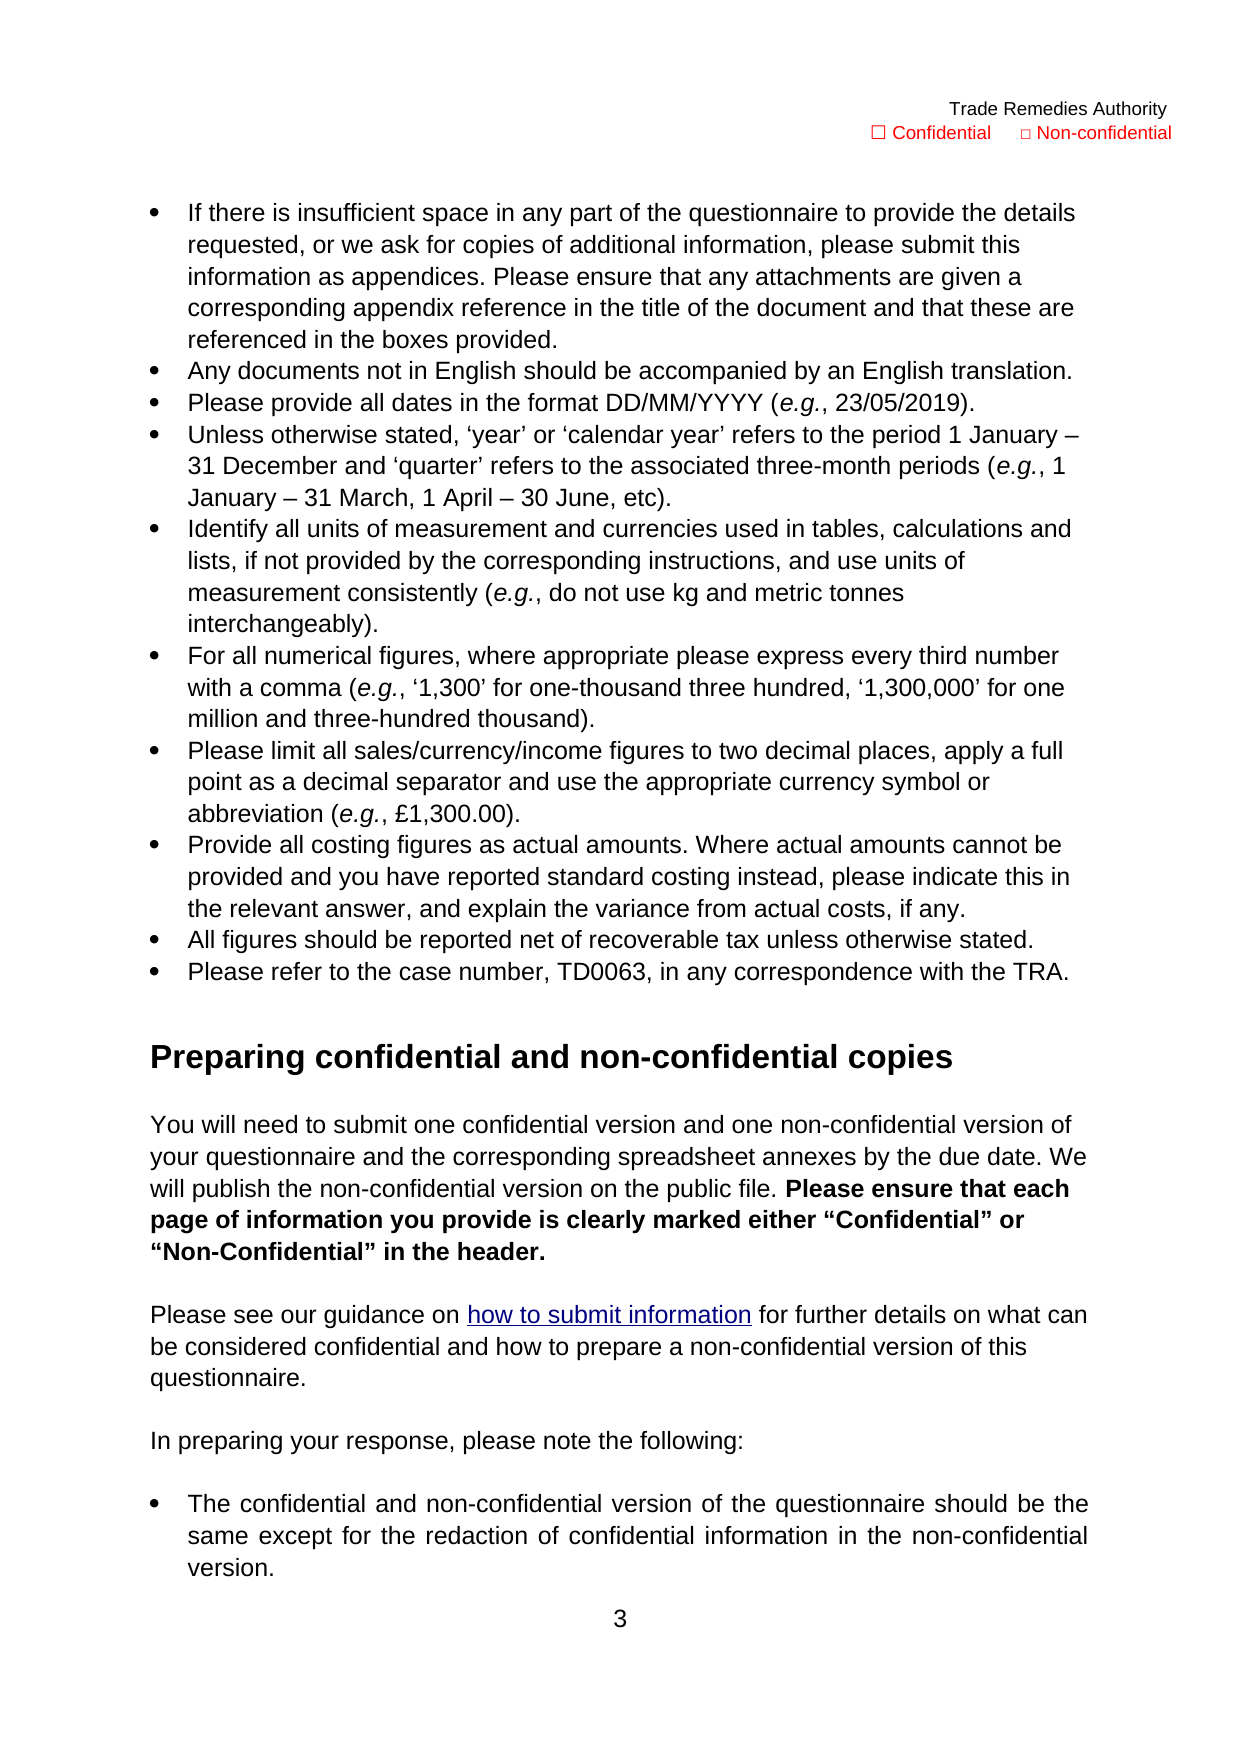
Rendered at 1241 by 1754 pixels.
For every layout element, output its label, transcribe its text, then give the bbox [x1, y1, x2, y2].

list The confidential and non-confidential version of the questionnaire should be the same except for the redaction of confidential information in the non-confidential version. [150, 1489, 1090, 1581]
list Any documents not in English should be accompanied by an English translation. [150, 356, 1090, 385]
text In preparing your response, please note the following: [150, 1426, 1090, 1455]
text You will need to submit one confidential version and one non-confidential version of your questionnaire and the corresponding spreadsheet annexes by the due date. We will publish the non-confidential version on the public file. Please ensure that each page of information you provide is clearly marked either “Confidential” or “Non-Confidential” in the header. [150, 1111, 1090, 1266]
subtitle Preparing confidential and non-confidential copies [150, 1037, 1090, 1075]
list Please limit all sales/currency/income figures to two decimal places, apply a full point as a decimal separator and use the appropriate currency symbol or abbreviation (e.g., £1,300.00). [150, 736, 1090, 828]
list Please refer to the case number, TD0063, in any correspondence with the TRA. [150, 957, 1090, 986]
list All figures should be reported net of recoverable tax unless otherwise stated. [150, 925, 1090, 954]
text Please see our guidance on how to submit information for further details on what can be considered confidential and how to prepare a non-confidential version of this questionnaire. [150, 1300, 1090, 1392]
list If there is insufficient space in any part of the questionnaire to provide the details requested, or we ask for copies of additional information, please submit this information as appendices. Please ensure that any attachments are given a corresponding appendix reference in the title of the document and that these are referenced in the boxes provided. [150, 198, 1090, 353]
list Please provide all dates in the format DD/MM/YYYY (e.g., 23/05/2019). [150, 388, 1090, 417]
list Provide all costing figures as actual amounts. Where actual amounts cannot be provided and you have reported standard costing instead, please indicate this in the relevant answer, and explain the variance from actual costs, if any. [150, 830, 1090, 922]
list Identify all units of measurement and currencies used in tables, calculations and lists, if not provided by the corresponding instructions, and use units of measurement consistently (e.g., do not use kg and metric tonnes interchangeably). [150, 514, 1090, 638]
list Unless otherwise stated, ‘year’ or ‘calendar year’ refers to the period 1 January – 31 December and ‘quarter’ refers to the associated three-month periods (e.g., 1 January – 31 March, 1 April – 30 June, etc). [150, 420, 1090, 512]
list For all numerical figures, where appropriate please express every third number with a comma (e.g., ‘1,300’ for one-thousand three hundred, ‘1,300,000’ for one million and three-hundred thousand). [150, 641, 1090, 733]
